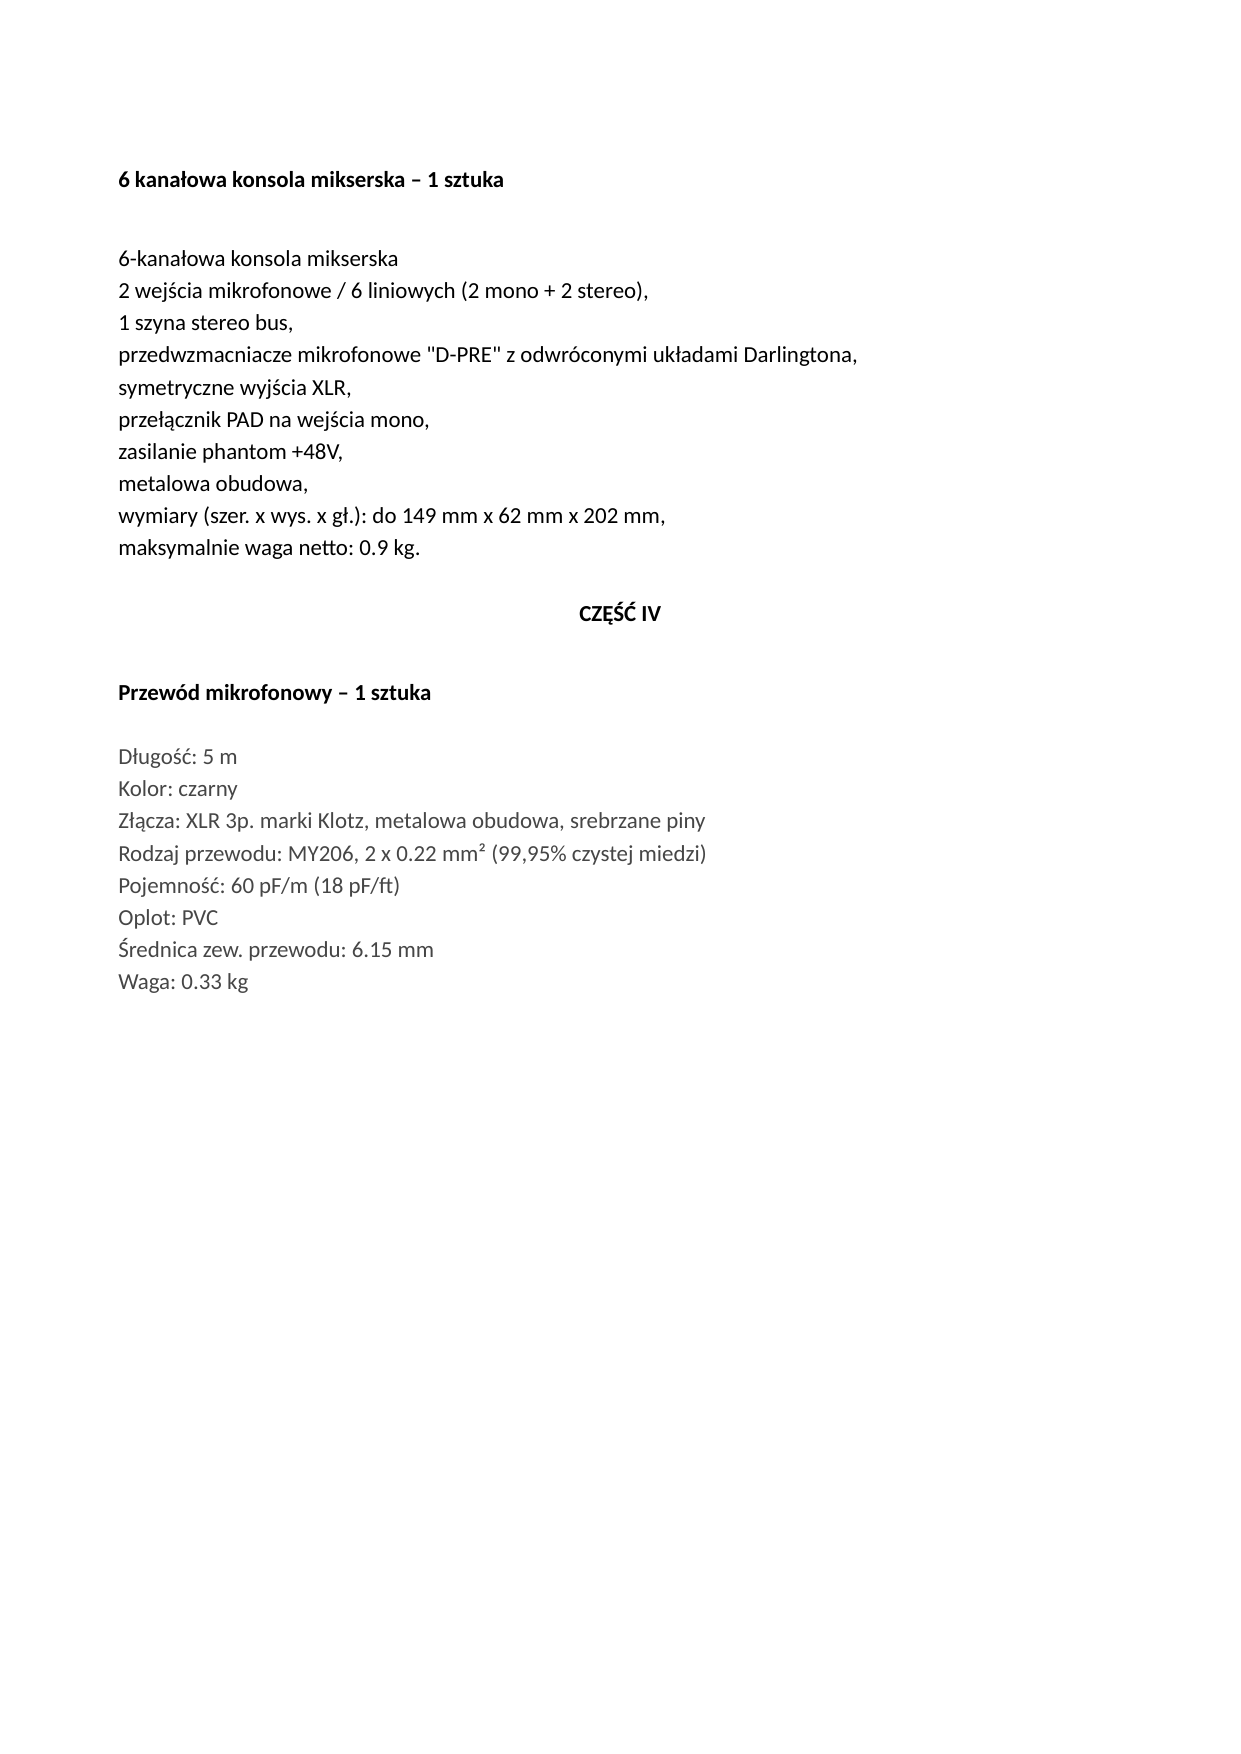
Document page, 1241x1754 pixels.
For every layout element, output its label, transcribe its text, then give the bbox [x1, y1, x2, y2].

text Przewód mikrofonowy – 1 sztuka [118, 678, 1122, 706]
text Długość: 5 m Kolor: czarny Złącza: XLR 3p. marki Klotz, metalowa obudowa, srebrzane piny Rodzaj przewodu: MY206, 2 x 0.22 mm² (99,95% czystej miedzi) Pojemność: 60 pF/m (18 pF/ft) Oplot: PVC Średnica zew. przewodu: 6.15 mm Waga: 0.33 kg [118, 742, 1122, 996]
text 6 kanałowa konsola mikserska – 1 sztuka [118, 165, 1122, 193]
text CZĘŚĆ IV [118, 599, 1122, 627]
text 1 szyna stereo bus, przedwzmacniacze mikrofonowe "D-PRE" z odwróconymi układami Darlingtona, symetryczne wyjścia XLR, przełącznik PAD na wejścia mono, zasilanie phantom +48V, metalowa obudowa, wymiary (szer. x wys. x gł.): do 149 mm x 62 mm x 202 mm, maksymalnie waga netto: 0.9 kg. [118, 308, 1122, 594]
text 6-kanałowa konsola mikserska 2 wejścia mikrofonowe / 6 liniowych (2 mono + 2 stereo), [118, 244, 1122, 304]
